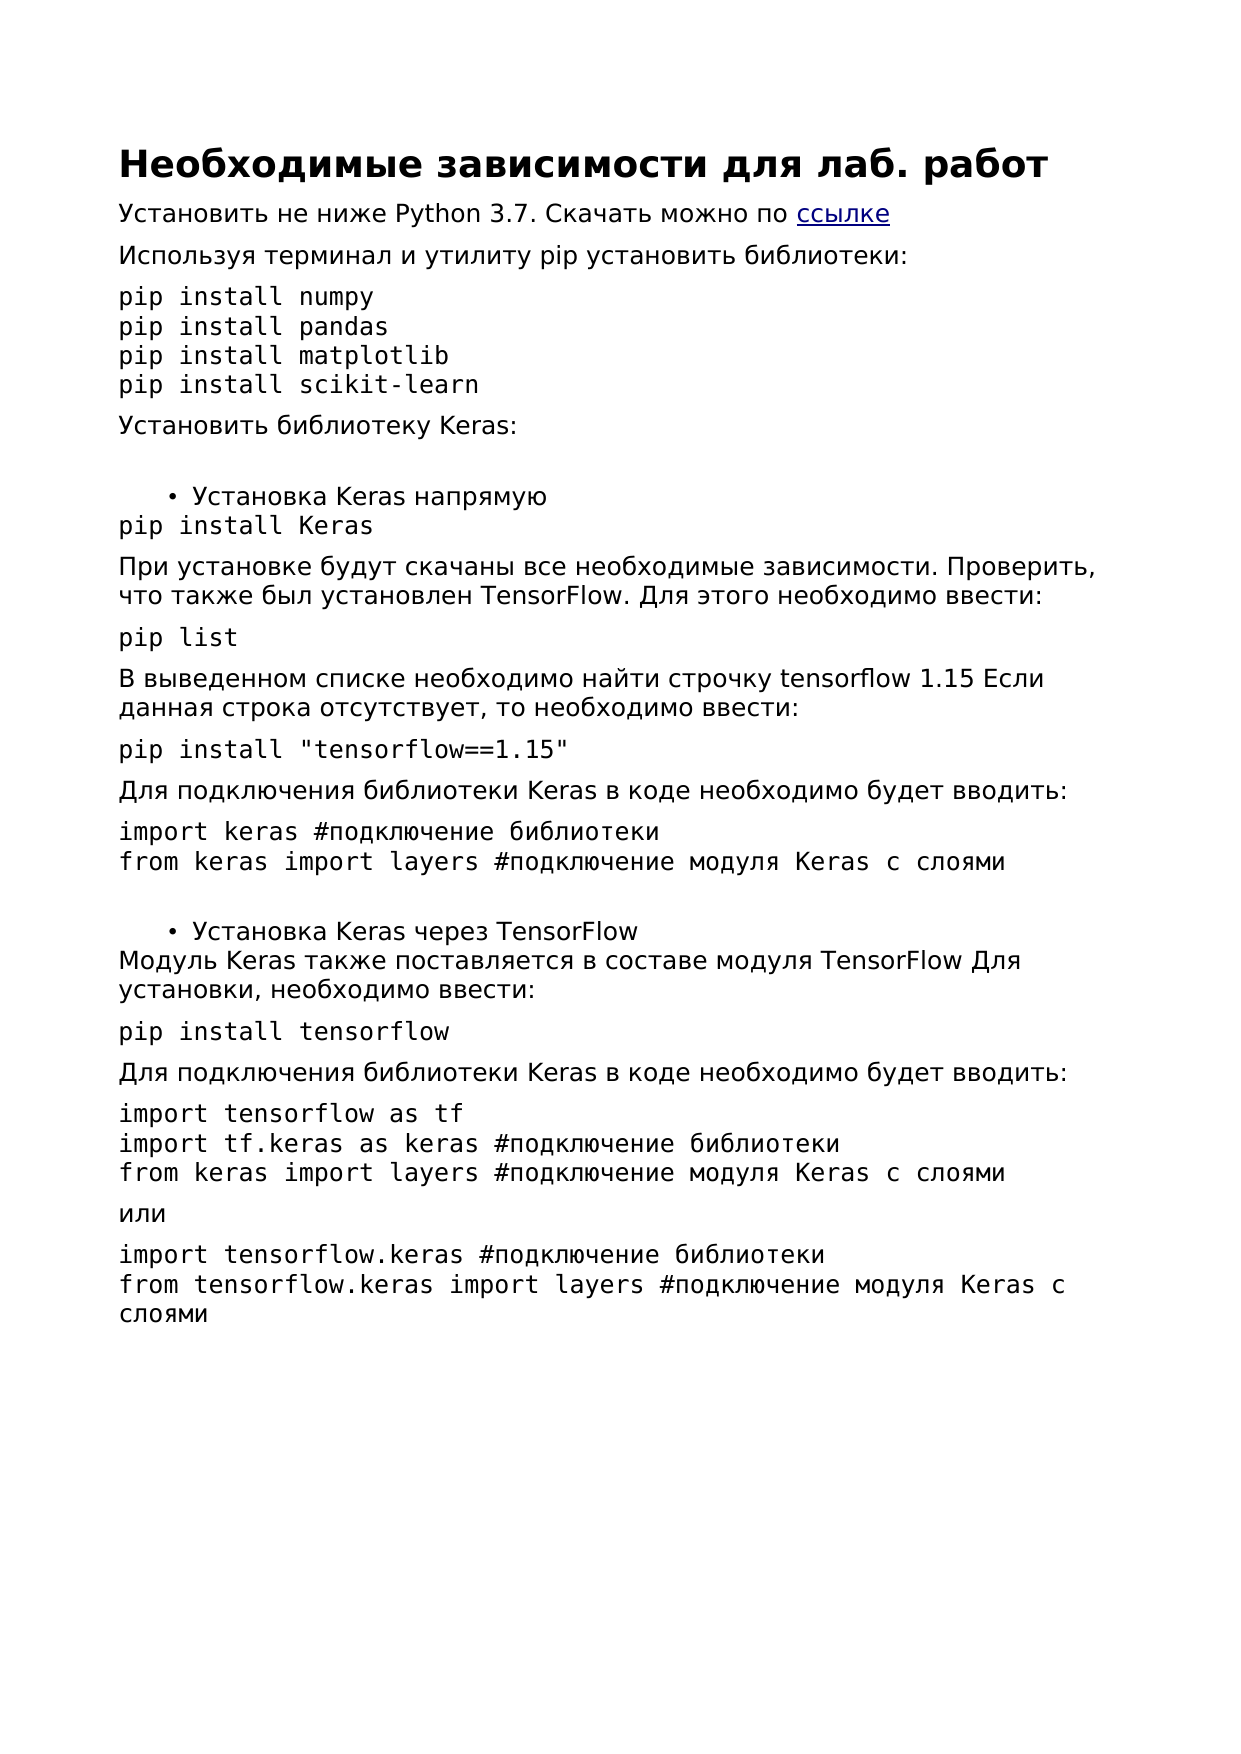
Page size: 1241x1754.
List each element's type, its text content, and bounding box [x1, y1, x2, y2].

text Для подключения библиотеки Keras в коде необходимо будет вводить: [118, 776, 1122, 805]
subtitle Необходимые зависимости для лаб. работ [118, 143, 1122, 187]
text pip install Keras [118, 511, 1122, 541]
text pip install "tensorflow==1.15" [118, 735, 1122, 764]
text pip install tensorflow [118, 1017, 1122, 1046]
text При установке будут скачаны все необходимые зависимости. Проверить, что также был установлен TensorFlow. Для этого необходимо ввести: [118, 552, 1122, 611]
text Установить библиотеку Keras: [118, 411, 1122, 440]
text Установить не ниже Python 3.7. Скачать можно по ссылке [118, 199, 1122, 228]
list Установка Keras напрямую [177, 482, 1122, 511]
text pip list [118, 623, 1122, 652]
text или [118, 1199, 1122, 1228]
text import tensorflow.keras #подключение библиотеки from tensorflow.keras import layers #подключение модуля Keras с слоями [118, 1241, 1122, 1328]
text Используя терминал и утилиту pip установить библиотеки: [118, 241, 1122, 270]
text import tensorflow as tf import tf.keras as keras #подключение библиотеки from keras import layers #подключение модуля Keras с слоями [118, 1100, 1122, 1187]
text В выведенном списке необходимо найти строчку tensorflow 1.15 Если данная строка отсутствует, то необходимо ввести: [118, 664, 1122, 722]
text Модуль Keras также поставляется в составе модуля TensorFlow Для установки, необходимо ввести: [118, 946, 1122, 1004]
text pip install numpy pip install pandas pip install matplotlib pip install scikit-learn [118, 283, 1122, 399]
text Для подключения библиотеки Keras в коде необходимо будет вводить: [118, 1058, 1122, 1087]
text import keras #подключение библиотеки from keras import layers #подключение модуля Keras с слоями [118, 817, 1122, 876]
list Установка Keras через TensorFlow [177, 917, 1122, 946]
